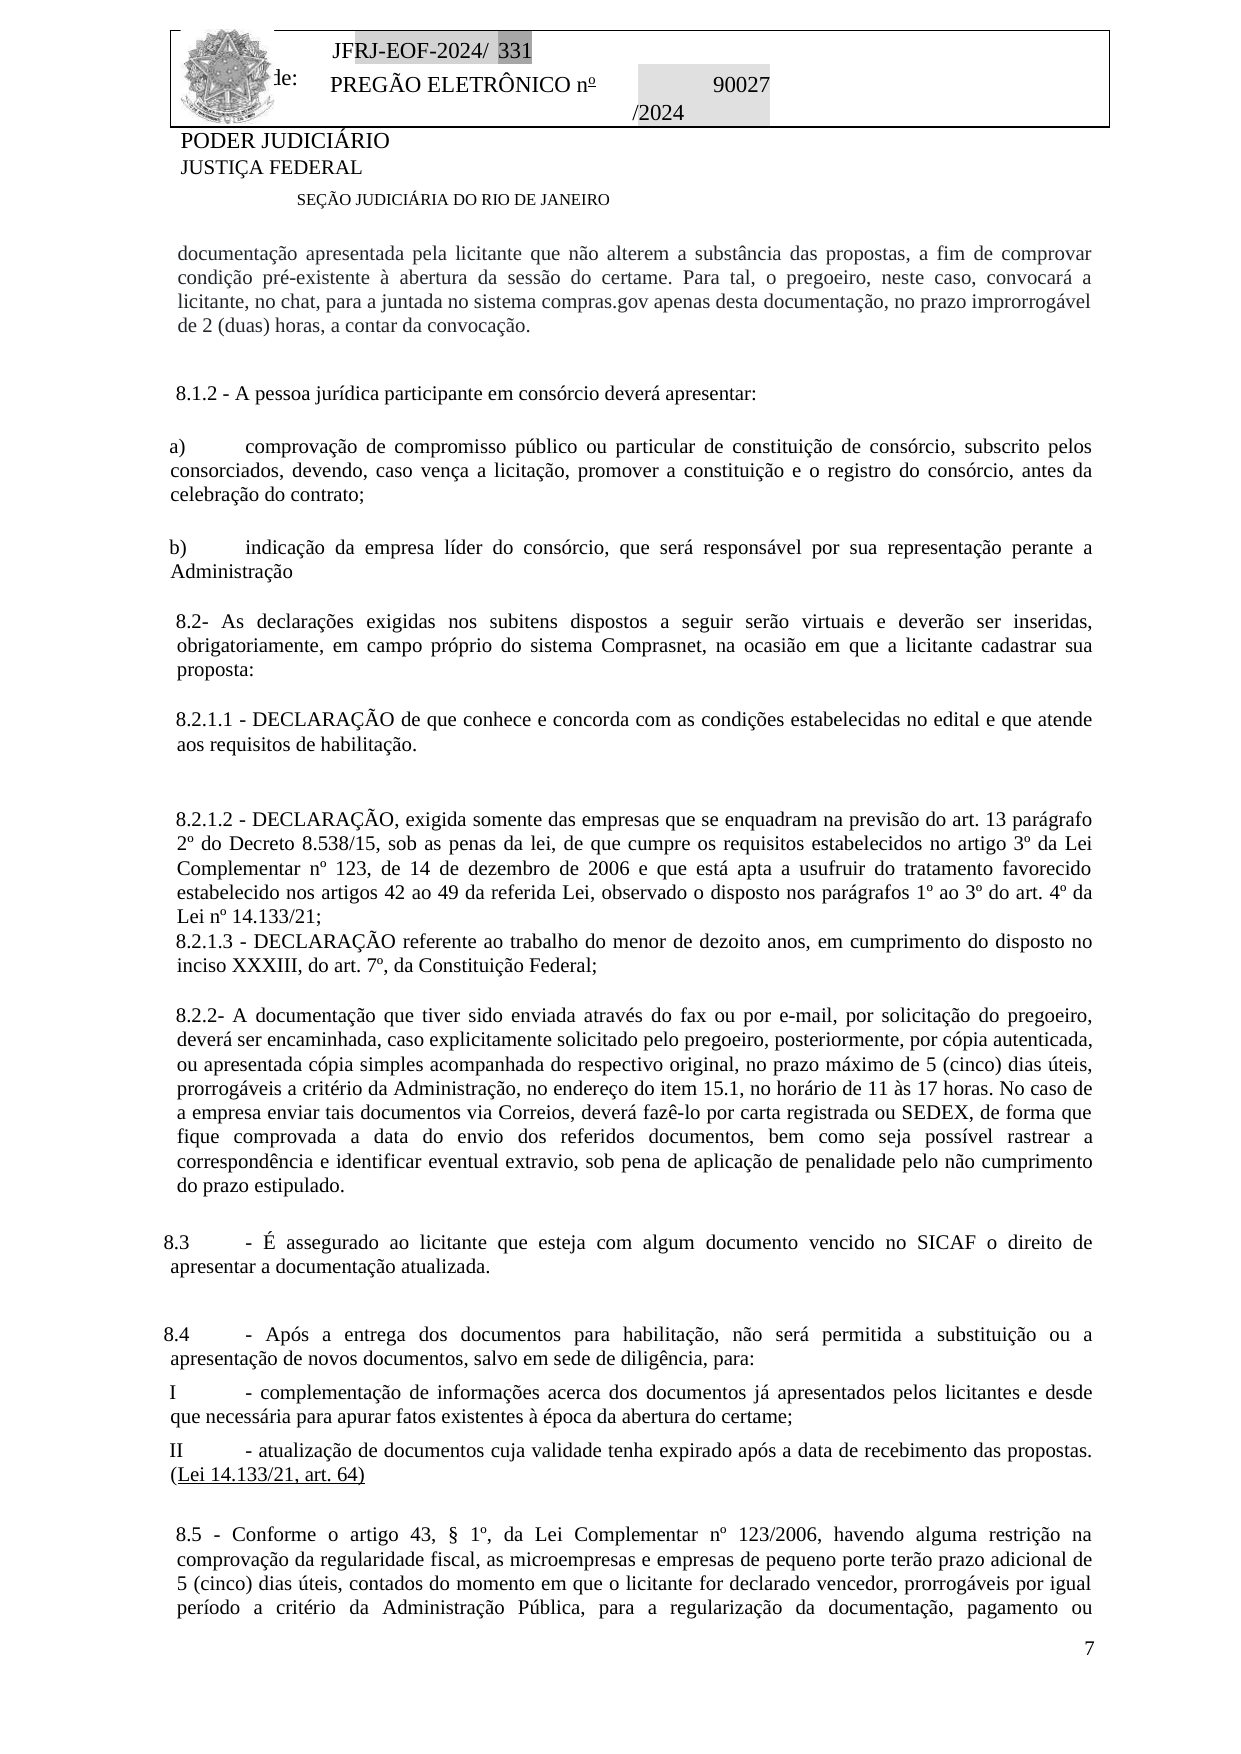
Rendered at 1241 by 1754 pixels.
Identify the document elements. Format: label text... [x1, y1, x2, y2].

text 8.2.2- A documentação que tiver sido enviada através do fax ou por e-mail, por solicitação do pregoeiro, deverá ser encaminhada, caso explicitamente solicitado pelo pregoeiro, posteriormente, por cópia autenticada, ou apresentada cópia simples acompanhada do respectivo original, no prazo máximo de 5 (cinco) dias úteis, prorrogáveis a critério da Administração, no endereço do item 15.1, no horário de 11 às 17 horas. No caso de a empresa enviar tais documentos via Correios, deverá fazê-lo por carta registrada ou SEDEX, de forma que fique comprovada a data do envio dos referidos documentos, bem como seja possível rastrear a correspondência e identificar eventual extravio, sob pena de aplicação de penalidade pelo não cumprimento do prazo estipulado. [176, 1003, 1094, 1197]
text 8.2.1.3 - DECLARAÇÃO referente ao trabalho do menor de dezoito anos, em cumprimento do disposto no inciso XXXIII, do art. 7º, da Constituição Federal; [176, 929, 1094, 977]
text 8.2.1.1 - DECLARAÇÃO de que conhece e concorda com as condições estabelecidas no edital e que atende aos requisitos de habilitação. [176, 707, 1094, 756]
list - Após a entrega dos documentos para habilitação, não será permitida a substituição ou a apresentação de novos documentos, salvo em sede de diligência, para: [163, 1322, 1094, 1370]
text 8.5 - Conforme o artigo 43, § 1º, da Lei Complementar nº 123/2006, havendo alguma restrição na comprovação da regularidade fiscal, as microempresas e empresas de pequeno porte terão prazo adicional de 5 (cinco) dias úteis, contados do momento em que o licitante for declarado vencedor, prorrogáveis por igual período a critério da Administração Pública, para a regularização da documentação, pagamento ou [176, 1522, 1094, 1619]
text documentação apresentada pela licitante que não alterem a substância das propostas, a fim de comprovar condição pré-existente à abertura da sessão do certame. Para tal, o pregoeiro, neste caso, convocará a licitante, no chat, para a juntada no sistema compras.gov apenas desta documentação, no prazo improrrogável de 2 (duas) horas, a contar da convocação. [177, 241, 1093, 337]
list - complementação de informações acerca dos documentos já apresentados pelos licitantes e desde que necessária para apurar fatos existentes à época da abertura do certame; [169, 1380, 1094, 1428]
text 8.1.2 - A pessoa jurídica participante em consórcio deverá apresentar: [176, 381, 1094, 405]
text 8.2- As declarações exigidas nos subitens dispostos a seguir serão virtuais e deverão ser inseridas, obrigatoriamente, em campo próprio do sistema Comprasnet, na ocasião em que a licitante cadastrar sua proposta: [176, 609, 1094, 681]
list - É assegurado ao licitante que esteja com algum documento vencido no SICAF o direito de apresentar a documentação atualizada. [163, 1230, 1094, 1278]
list - atualização de documentos cuja validade tenha expirado após a data de recebimento das propostas. (Lei 14.133/21, art. 64) [169, 1438, 1094, 1486]
list comprovação de compromisso público ou particular de constituição de consórcio, subscrito pelos consorciados, devendo, caso vença a licitação, promover a constituição e o registro do consórcio, antes da celebração do contrato; [169, 433, 1094, 506]
text 8.2.1.2 - DECLARAÇÃO, exigida somente das empresas que se enquadram na previsão do art. 13 parágrafo 2º do Decreto 8.538/15, sob as penas da lei, de que cumpre os requisitos estabelecidos no artigo 3º da Lei Complementar nº 123, de 14 de dezembro de 2006 e que está apta a usufruir do tratamento favorecido estabelecido nos artigos 42 ao 49 da referida Lei, observado o disposto nos parágrafos 1º ao 3º do art. 4º da Lei nº 14.133/21; [176, 807, 1094, 928]
list indicação da empresa líder do consórcio, que será responsável por sua representação perante a Administração [169, 534, 1094, 583]
